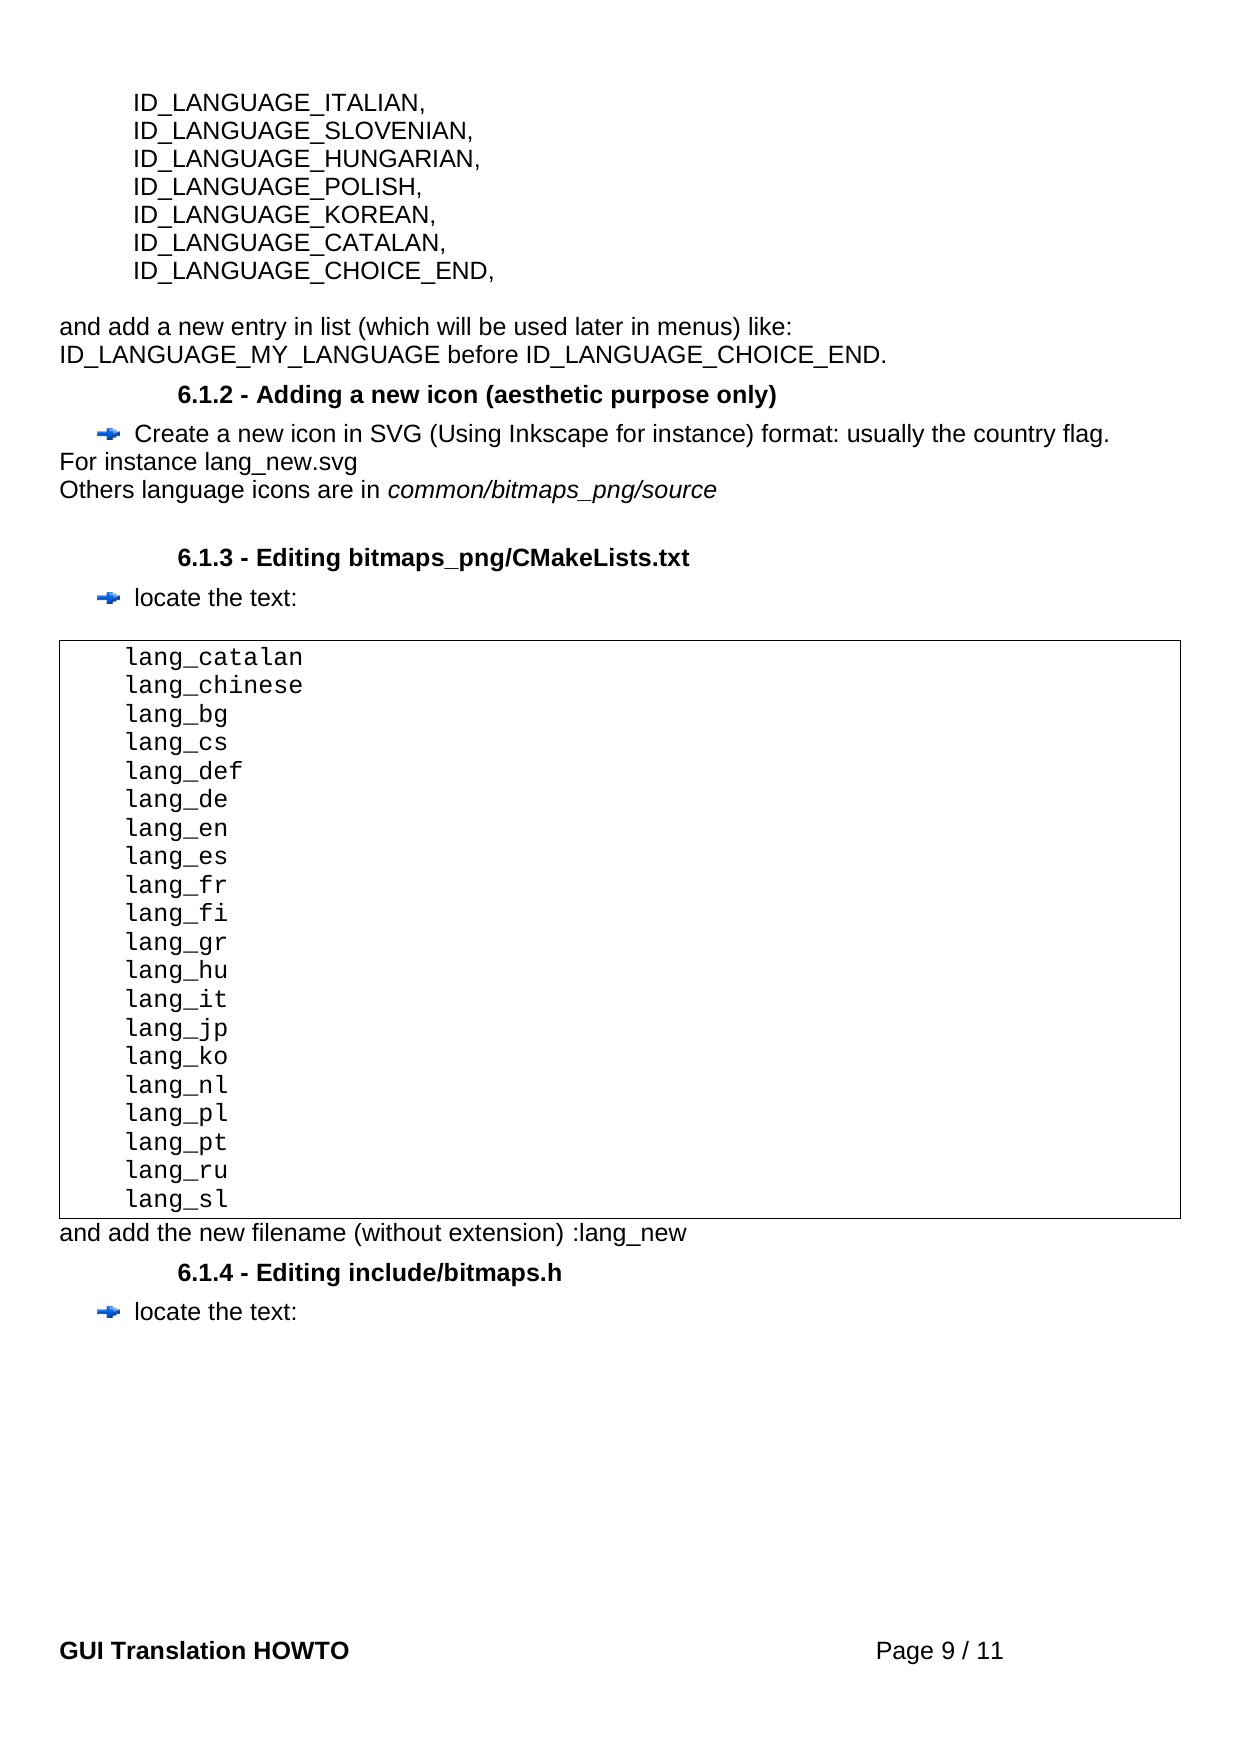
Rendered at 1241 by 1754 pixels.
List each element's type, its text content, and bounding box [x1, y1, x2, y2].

text and add the new filename (without extension) :lang_new [59, 1219, 1181, 1247]
text ID_LANGUAGE_CATALAN, [59, 229, 1181, 257]
text ID_LANGUAGE_KOREAN, [59, 201, 1181, 229]
text ID_LANGUAGE_HUNGARIAN, [59, 144, 1181, 173]
list Create a new icon in SVG (Using Inkscape for instance) format: usually the country flag. [97, 420, 1181, 448]
picture [97, 428, 120, 440]
text and add a new entry in list (which will be used later in menus) like: [59, 313, 1181, 341]
text ID_LANGUAGE_CHOICE_END, [59, 257, 1181, 285]
text ID_LANGUAGE_ITALIAN, [59, 88, 1181, 117]
text ID_LANGUAGE_MY_LANGUAGE before ID_LANGUAGE_CHOICE_END. [59, 341, 1181, 369]
subtitle Editing include/bitmaps.h [177, 1258, 1181, 1287]
list locate the text: [97, 1298, 1181, 1326]
picture [97, 592, 120, 604]
text For instance lang_new.svg [59, 448, 1181, 476]
subtitle Editing bitmaps_png/CMakeLists.txt [177, 544, 1181, 572]
picture [97, 1306, 120, 1318]
subtitle Adding a new icon (aesthetic purpose only) [177, 381, 1181, 408]
list locate the text: [97, 584, 1181, 612]
text Others language icons are in common/bitmaps_png/source [59, 476, 1181, 504]
text ID_LANGUAGE_SLOVENIAN, [59, 117, 1181, 144]
text lang_catalan lang_chinese lang_bg lang_cs lang_def lang_de lang_en lang_es lang_fr lang_fi lang_gr lang_hu lang_it lang_jp lang_ko lang_nl lang_pl lang_pt lang_ru lang_sl [60, 641, 1180, 1218]
text ID_LANGUAGE_POLISH, [59, 173, 1181, 201]
